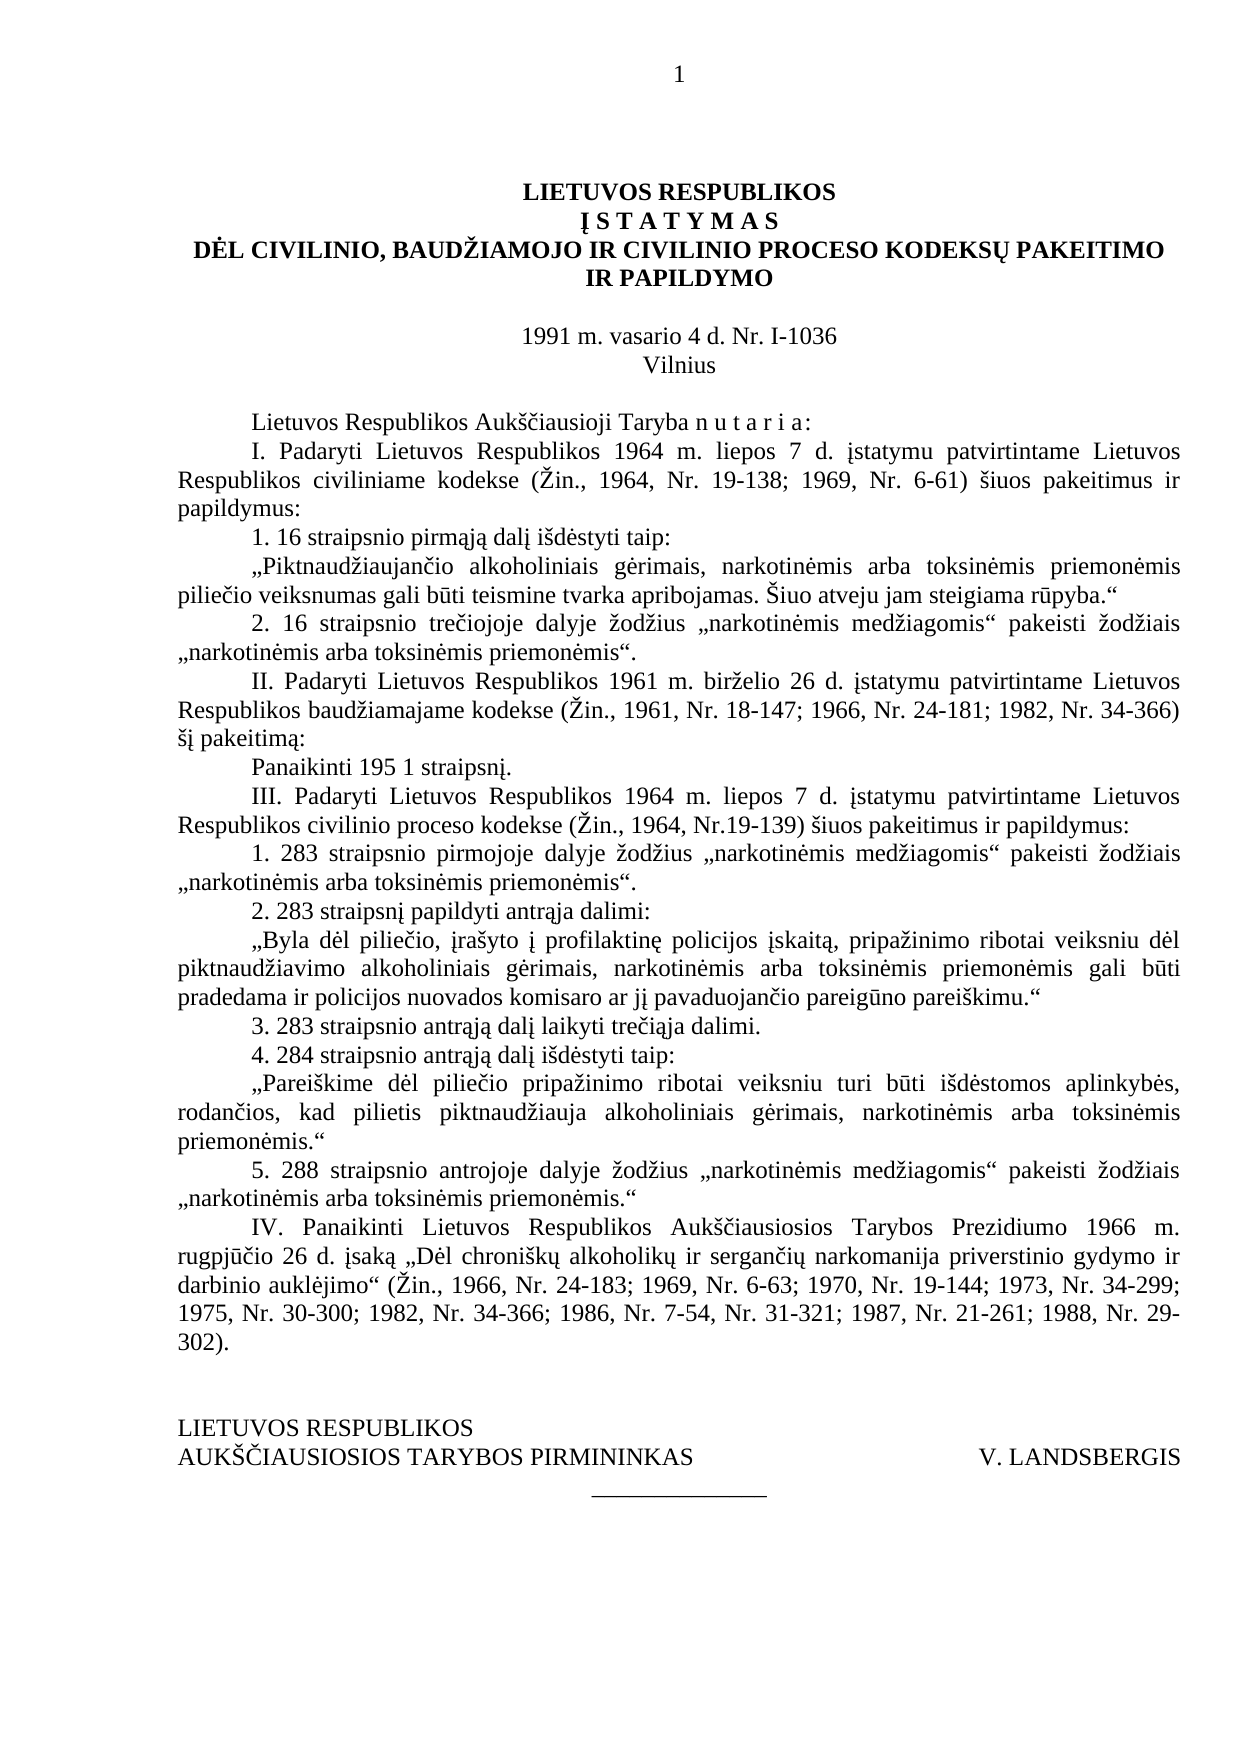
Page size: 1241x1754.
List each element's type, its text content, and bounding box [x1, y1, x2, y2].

text 2. 283 straipsnį papildyti antrąja dalimi: [177, 896, 1181, 925]
text 2. 16 straipsnio trečiojoje dalyje žodžius „narkotinėmis medžiagomis“ pakeisti žodžiais „narkotinėmis arba toksinėmis priemonėmis“. [177, 608, 1181, 666]
text 1. 283 straipsnio pirmojoje dalyje žodžius „narkotinėmis medžiagomis“ pakeisti žodžiais „narkotinėmis arba toksinėmis priemonėmis“. [177, 838, 1181, 896]
text LIETUVOS RESPUBLIKOS [177, 1413, 1181, 1442]
text 1. 16 straipsnio pirmąją dalį išdėstyti taip: [177, 522, 1181, 551]
text 4. 284 straipsnio antrąją dalį išdėstyti taip: [177, 1040, 1181, 1068]
text LIETUVOS RESPUBLIKOS [177, 177, 1181, 206]
text I. Padaryti Lietuvos Respublikos 1964 m. liepos 7 d. įstatymu patvirtintame Lietuvos Respublikos civiliniame kodekse (Žin., 1964, Nr. 19-138; 1969, Nr. 6-61) šiuos pakeitimus ir papildymus: [177, 436, 1181, 522]
text ______________ [177, 1471, 1181, 1500]
text 5. 288 straipsnio antrojoje dalyje žodžius „narkotinėmis medžiagomis“ pakeisti žodžiais „narkotinėmis arba toksinėmis priemonėmis.“ [177, 1155, 1181, 1212]
text 1991 m. vasario 4 d. Nr. I-1036 [177, 321, 1181, 350]
text Vilnius [177, 350, 1181, 378]
text „Pareiškime dėl piliečio pripažinimo ribotai veiksniu turi būti išdėstomos aplinkybės, rodančios, kad pilietis piktnaudžiauja alkoholiniais gėrimais, narkotinėmis arba toksinėmis priemonėmis.“ [177, 1068, 1181, 1155]
text „Piktnaudžiaujančio alkoholiniais gėrimais, narkotinėmis arba toksinėmis priemonėmis piliečio veiksnumas gali būti teismine tvarka apribojamas. Šiuo atveju jam steigiama rūpyba.“ [177, 551, 1181, 608]
text II. Padaryti Lietuvos Respublikos 1961 m. birželio 26 d. įstatymu patvirtintame Lietuvos Respublikos baudžiamajame kodekse (Žin., 1961, Nr. 18-147; 1966, Nr. 24-181; 1982, Nr. 34-366) šį pakeitimą: [177, 666, 1181, 752]
text DĖL CIVILINIO, BAUDŽIAMOJO IR CIVILINIO PROCESO KODEKSŲ PAKEITIMO IR PAPILDYMO [177, 235, 1181, 292]
text IV. Panaikinti Lietuvos Respublikos Aukščiausiosios Tarybos Prezidiumo 1966 m. rugpjūčio 26 d. įsaką „Dėl chroniškų alkoholikų ir sergančių narkomanija priverstinio gydymo ir darbinio auklėjimo“ (Žin., 1966, Nr. 24-183; 1969, Nr. 6-63; 1970, Nr. 19-144; 1973, Nr. 34-299; 1975, Nr. 30-300; 1982, Nr. 34-366; 1986, Nr. 7-54, Nr. 31-321; 1987, Nr. 21-261; 1988, Nr. 29-302). [177, 1212, 1181, 1356]
text Panaikinti 195 1 straipsnį. [177, 752, 1181, 781]
text „Byla dėl piliečio, įrašyto į profilaktinę policijos įskaitą, pripažinimo ribotai veiksniu dėl piktnaudžiavimo alkoholiniais gėrimais, narkotinėmis arba toksinėmis priemonėmis gali būti pradedama ir policijos nuovados komisaro ar jį pavaduojančio pareigūno pareiškimu.“ [177, 925, 1181, 1011]
text Į S T A T Y M A S [177, 206, 1181, 235]
text AUKŠČIAUSIOSIOS TARYBOS PIRMININKAS V. LANDSBERGIS [177, 1442, 1181, 1471]
text 3. 283 straipsnio antrąją dalį laikyti trečiąja dalimi. [177, 1011, 1181, 1040]
text III. Padaryti Lietuvos Respublikos 1964 m. liepos 7 d. įstatymu patvirtintame Lietuvos Respublikos civilinio proceso kodekse (Žin., 1964, Nr.19-139) šiuos pakeitimus ir papildymus: [177, 781, 1181, 838]
text Lietuvos Respublikos Aukščiausioji Taryba nutaria: [177, 407, 1181, 436]
